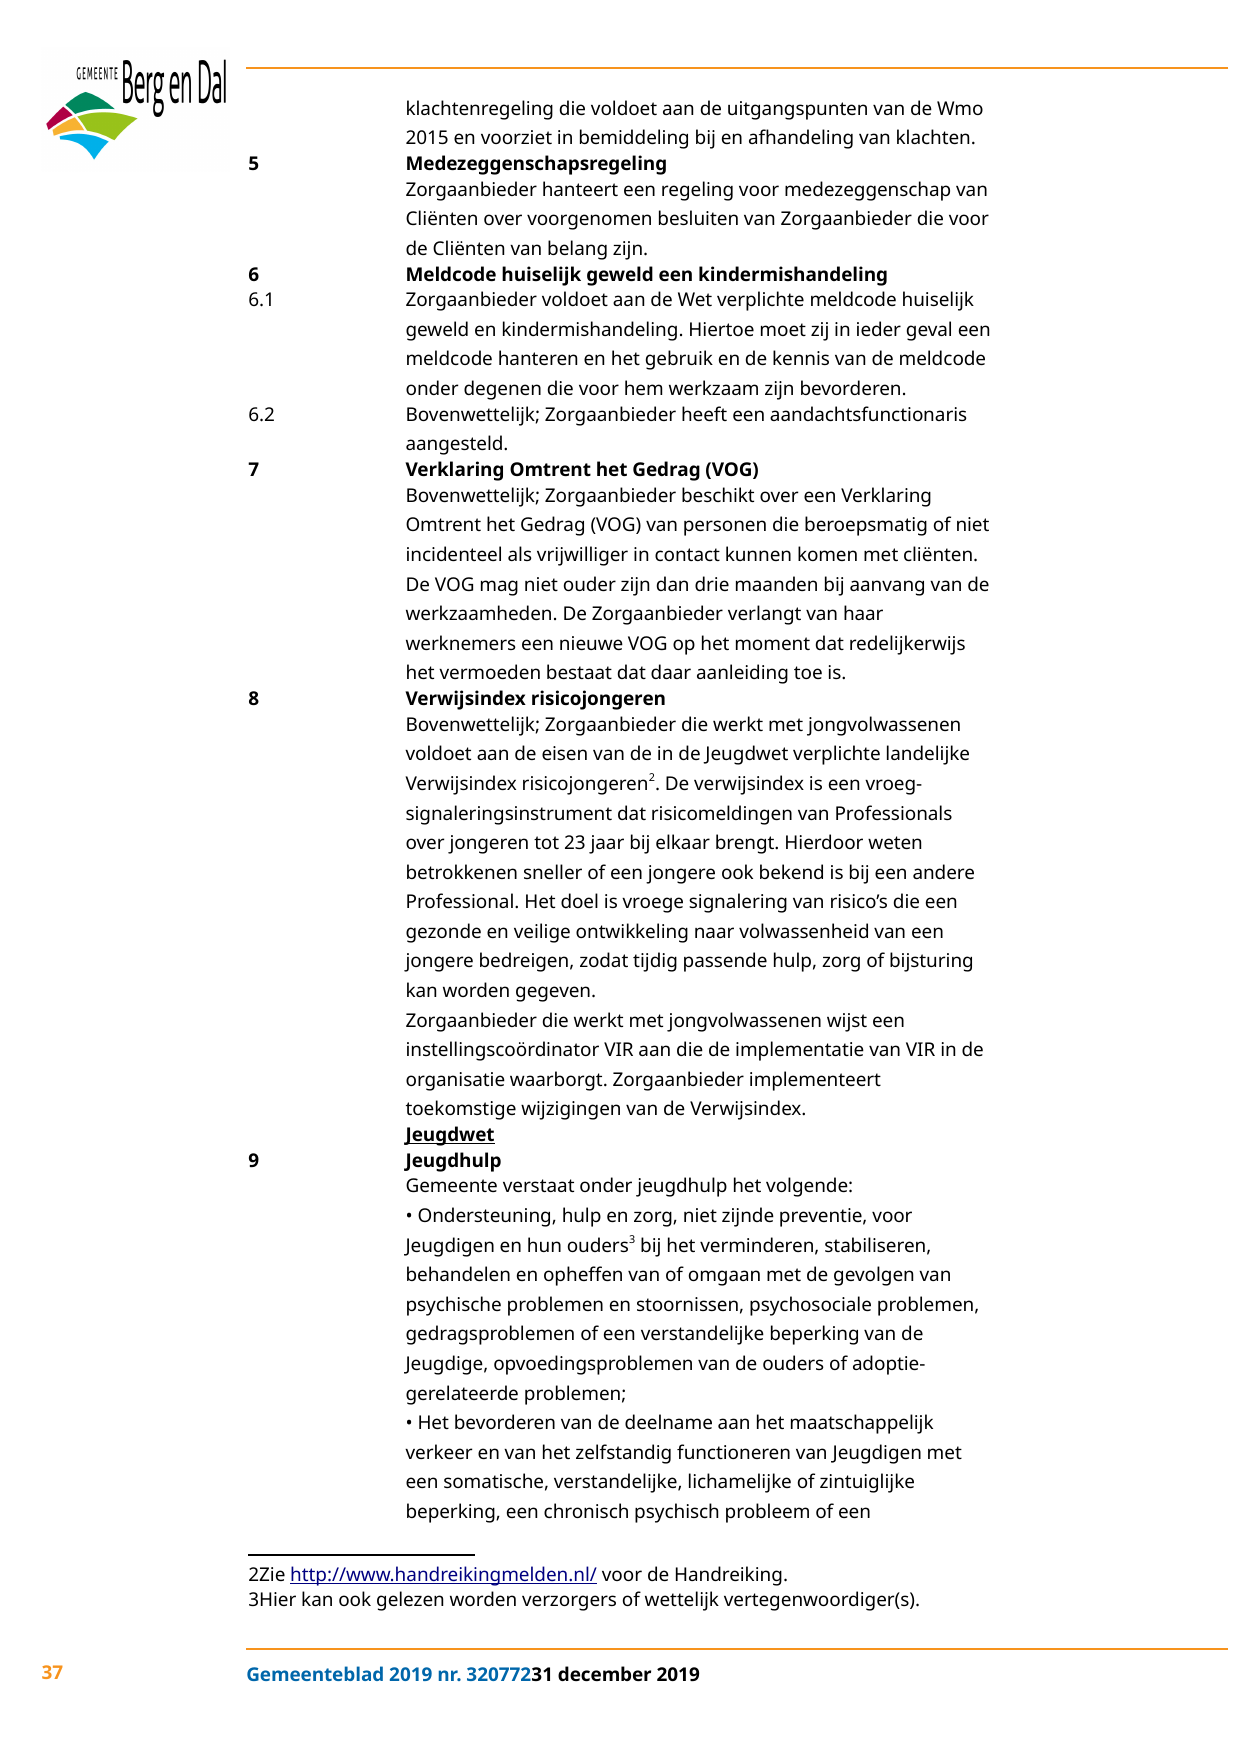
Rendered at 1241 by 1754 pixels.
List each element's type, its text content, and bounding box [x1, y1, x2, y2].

table_cell [248, 482, 405, 685]
table_cell Jeugdwet [405, 1121, 994, 1147]
table_cell klachtenregeling die voldoet aan de uitgangspunten van de Wmo 2015 en voorziet in bemiddeling bij en afhandeling van klachten. [405, 95, 994, 150]
table_cell Bovenwettelijk; Zorgaanbieder beschikt over een Verklaring Omtrent het Gedrag (VOG) van personen die beroepsmatig of niet incidenteel als vrijwilliger in contact kunnen komen met cliënten. De VOG mag niet ouder zijn dan drie maanden bij aanvang van de werkzaamheden. De Zorgaanbieder verlangt van haar werknemers een nieuwe VOG op het moment dat redelijkerwijs het vermoeden bestaat dat daar aanleiding toe is. [405, 482, 994, 685]
table_cell Meldcode huiselijk geweld een kindermishandeling [405, 261, 994, 286]
table_cell 6.1 [248, 286, 405, 401]
table_cell Zorgaanbieder voldoet aan de Wet verplichte meldcode huiselijk geweld en kindermishandeling. Hiertoe moet zij in ieder geval een meldcode hanteren en het gebruik en de kennis van de meldcode onder degenen die voor hem werkzaam zijn bevorderen. [405, 286, 994, 401]
table_cell [248, 1121, 405, 1147]
table_cell [248, 711, 405, 1121]
table_cell Verklaring Omtrent het Gedrag (VOG) [405, 456, 994, 482]
table_cell 6.2 [248, 401, 405, 456]
table_cell Zorgaanbieder hanteert een regeling voor medezeggenschap van Cliënten over voorgenomen besluiten van Zorgaanbieder die voor de Cliënten van belang zijn. [405, 176, 994, 261]
table_cell Bovenwettelijk; Zorgaanbieder heeft een aandachtsfunctionaris aangesteld. [405, 401, 994, 456]
table_cell 6 [248, 261, 405, 286]
table_cell Bovenwettelijk; Zorgaanbieder die werkt met jongvolwassenen voldoet aan de eisen van de in de Jeugdwet verplichte landelijke Verwijsindex risicojongeren. De verwijsindex is een vroeg-signaleringsinstrument dat risicomeldingen van Professionals over jongeren tot 23 jaar bij elkaar brengt. Hierdoor weten betrokkenen sneller of een jongere ook bekend is bij een andere Professional. Het doel is vroege signalering van risico’s die een gezonde en veilige ontwikkeling naar volwassenheid van een jongere bedreigen, zodat tijdig passende hulp, zorg of bijsturing kan worden gegeven. Zorgaanbieder die werkt met jongvolwassenen wijst een instellingscoördinator VIR aan die de implementatie van VIR in de organisatie waarborgt. Zorgaanbieder implementeert toekomstige wijzigingen van de Verwijsindex. [405, 711, 994, 1121]
table_cell Verwijsindex risicojongeren [405, 685, 994, 711]
picture [41, 47, 231, 172]
table_cell 8 [248, 685, 405, 711]
table_cell 9 [248, 1147, 405, 1173]
table_cell 7 [248, 456, 405, 482]
table_cell Gemeente verstaat onder jeugdhulp het volgende: • Ondersteuning, hulp en zorg, niet zijnde preventie, voor Jeugdigen en hun ouders bij het verminderen, stabiliseren, behandelen en opheffen van of omgaan met de gevolgen van psychische problemen en stoornissen, psychosociale problemen, gedragsproblemen of een verstandelijke beperking van de Jeugdige, opvoedingsproblemen van de ouders of adoptie-gerelateerde problemen; • Het bevorderen van de deelname aan het maatschappelijk verkeer en van het zelfstandig functioneren van Jeugdigen met een somatische, verstandelijke, lichamelijke of zintuiglijke beperking, een chronisch psychisch probleem of een [405, 1173, 994, 1524]
table_cell [248, 95, 405, 150]
table_cell Jeugdhulp [405, 1147, 994, 1173]
table_cell Medezeggenschapsregeling [405, 150, 994, 176]
table_cell 5 [248, 150, 405, 176]
table_cell [248, 176, 405, 261]
table_cell [248, 1173, 405, 1524]
